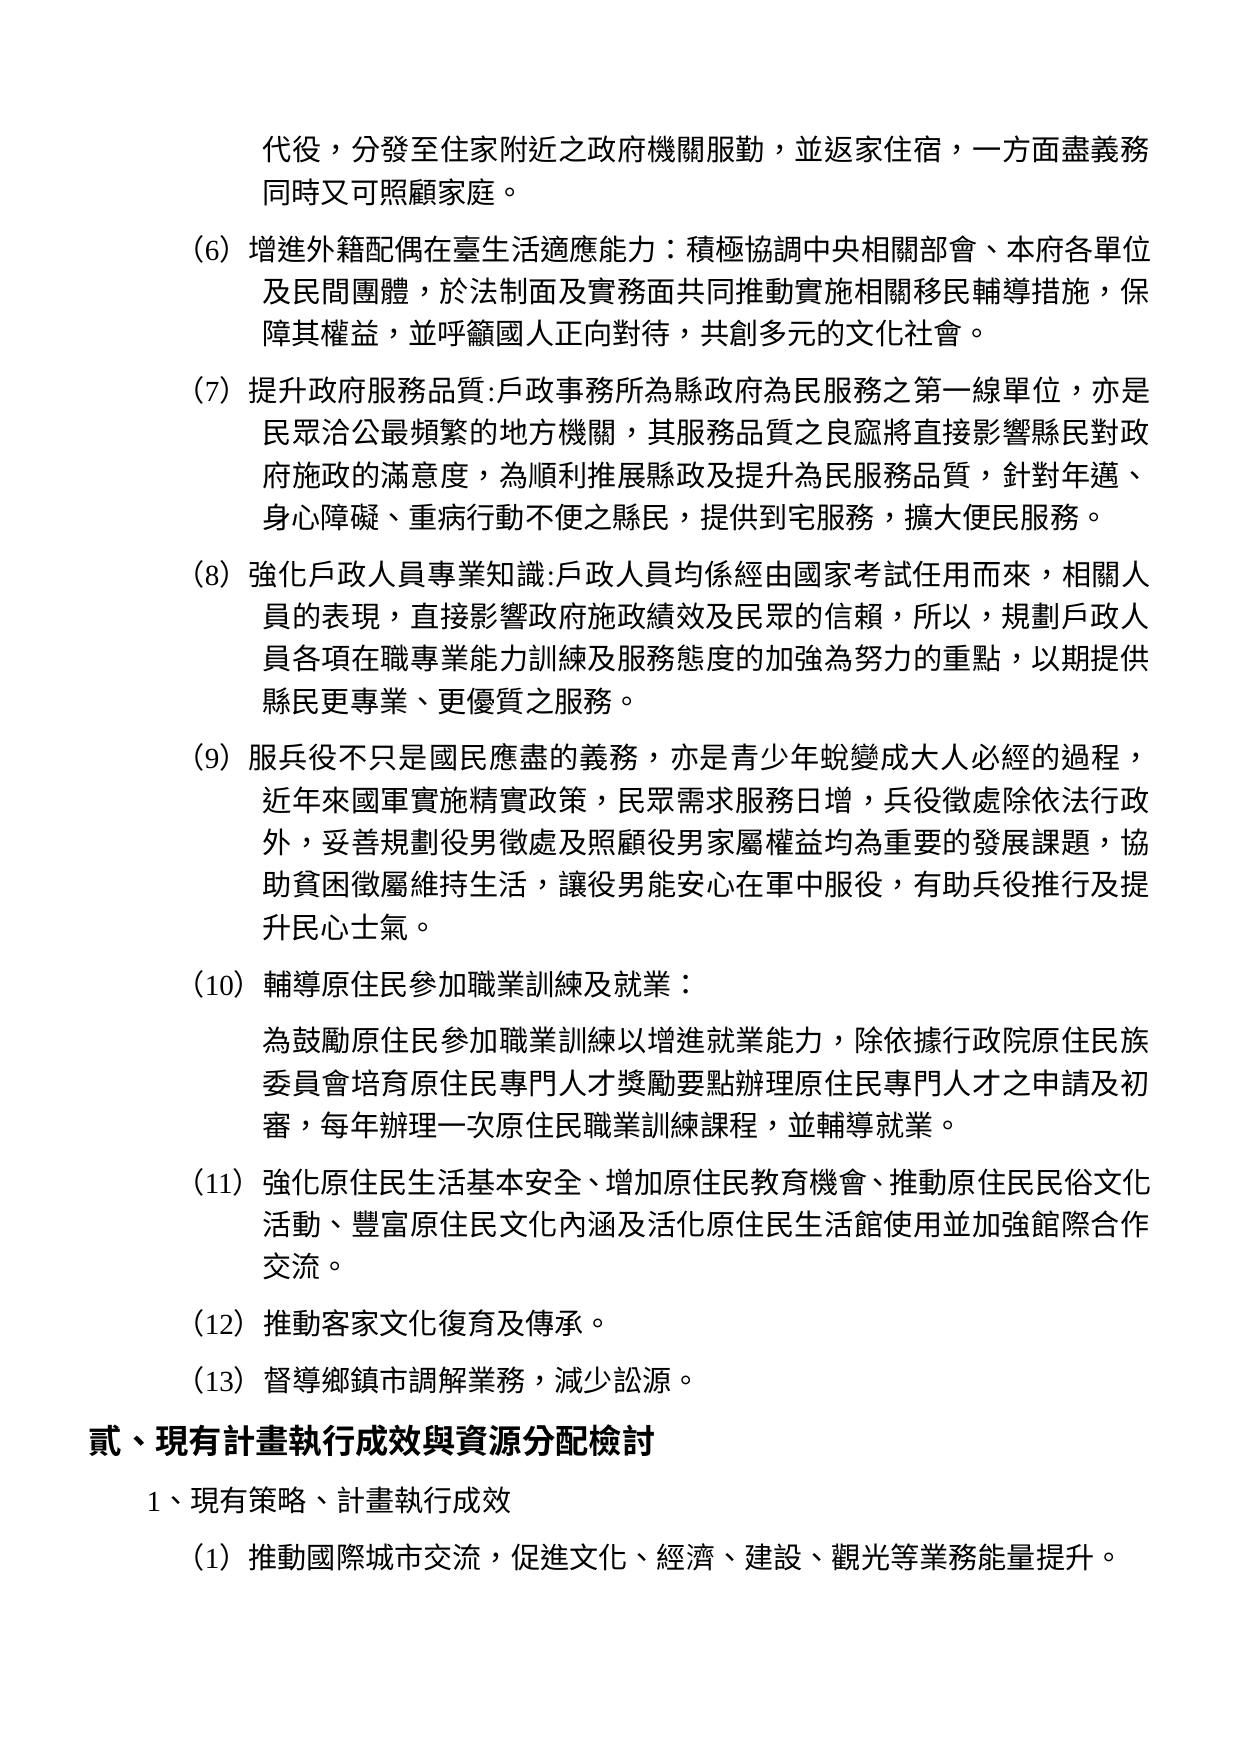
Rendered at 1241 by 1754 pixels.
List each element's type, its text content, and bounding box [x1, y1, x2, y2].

text 為鼓勵原住民參加職業訓練以增進就業能力，除依據行政院原住民族委員會培育原住民專門人才獎勵要點辦理原住民專門人才之申請及初審，每年辦理一次原住民職業訓練課程，並輔導就業。 [262, 1018, 1152, 1145]
list 推動客家文化復育及傳承。 [175, 1301, 1152, 1343]
list 提升政府服務品質:戶政事務所為縣政府為民服務之第一線單位，亦是民眾洽公最頻繁的地方機關，其服務品質之良窳將直接影響縣民對政府施政的滿意度，為順利推展縣政及提升為民服務品質，針對年邁、身心障礙、重病行動不便之縣民，提供到宅服務，擴大便民服務。 [175, 368, 1152, 537]
list 現有策略、計畫執行成效 [146, 1477, 1152, 1520]
list 督導鄉鎮市調解業務，減少訟源。 [175, 1358, 1152, 1400]
list 輔導原住民參加職業訓練及就業： [175, 961, 1152, 1003]
list 增進外籍配偶在臺生活適應能力：積極協調中央相關部會、本府各單位及民間團體，於法制面及實務面共同推動實施相關移民輔導措施，保障其權益，並呼籲國人正向對待，共創多元的文化社會。 [175, 226, 1152, 353]
list 推動國際城市交流，促進文化、經濟、建設、觀光等業務能量提升。 [175, 1534, 1152, 1577]
list 代役，分發至住家附近之政府機關服勤，並返家住宿，一方面盡義務同時又可照顧家庭。 [175, 127, 1152, 212]
subtitle 貳、現有計畫執行成效與資源分配檢討 [88, 1415, 1152, 1463]
list 強化戶政人員專業知識:戶政人員均係經由國家考試任用而來，相關人員的表現，直接影響政府施政績效及民眾的信賴，所以，規劃戶政人員各項在職專業能力訓練及服務態度的加強為努力的重點，以期提供縣民更專業、更優質之服務。 [175, 551, 1152, 721]
list 服兵役不只是國民應盡的義務，亦是青少年蛻變成大人必經的過程，近年來國軍實施精實政策，民眾需求服務日增，兵役徵處除依法行政外，妥善規劃役男徵處及照顧役男家屬權益均為重要的發展課題，協助貧困徵屬維持生活，讓役男能安心在軍中服役，有助兵役推行及提升民心士氣。 [175, 735, 1152, 947]
list 強化原住民生活基本安全、增加原住民教育機會、推動原住民民俗文化活動、豐富原住民文化內涵及活化原住民生活館使用並加強館際合作交流。 [175, 1159, 1152, 1286]
